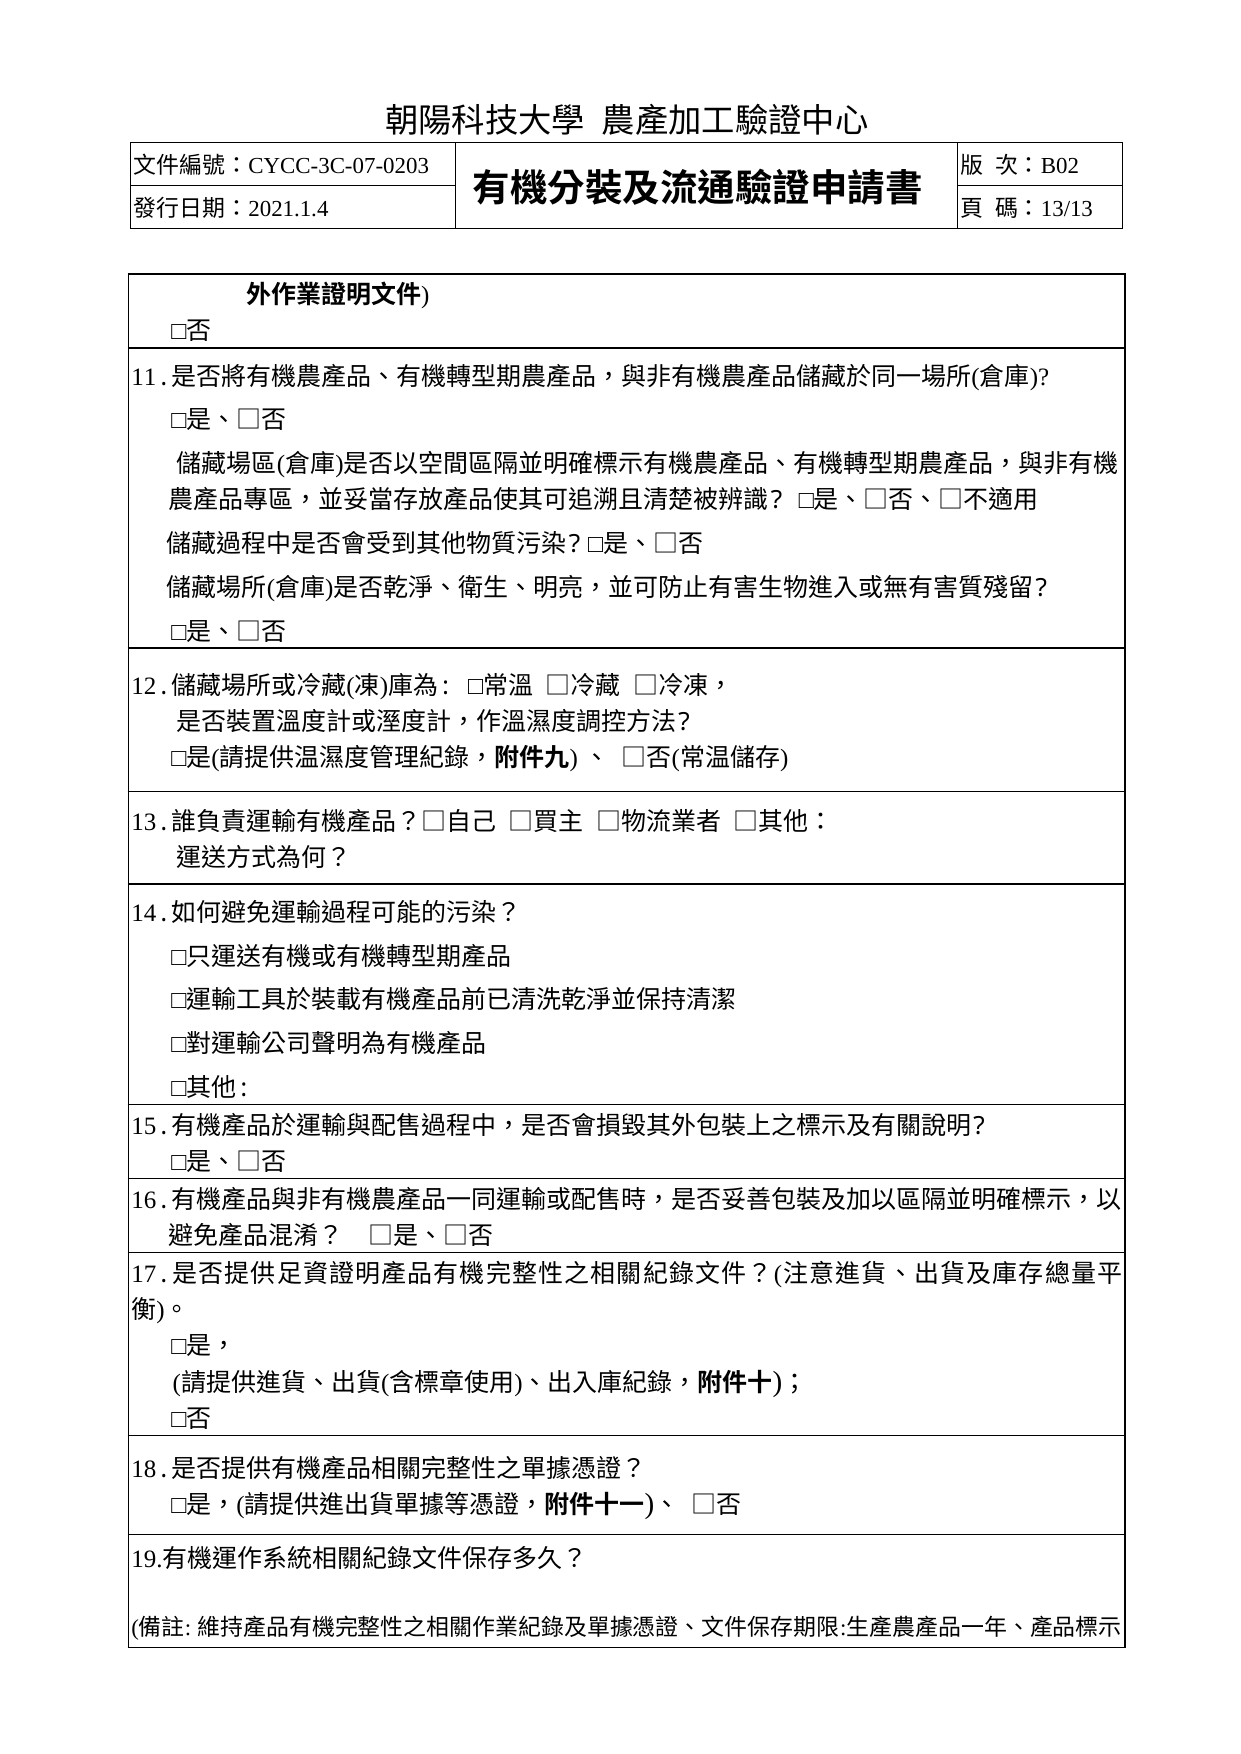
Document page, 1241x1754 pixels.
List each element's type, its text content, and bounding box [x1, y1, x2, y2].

table_cell 外作業證明文件) □否 [129, 275, 1124, 347]
table_cell 13.誰負責運輸有機產品？□自己 □買主 □物流業者 □其他： 運送方式為何？ [129, 792, 1124, 883]
table_cell 12.儲藏場所或冷藏(凍)庫為: □常溫 □冷藏 □冷凍， 是否裝置溫度計或溼度計，作溫濕度調控方法? □是(請提供温濕度管理紀錄，附件九) 、 □否(常温儲存) [129, 649, 1124, 791]
table_cell 15.有機產品於運輸與配售過程中，是否會損毀其外包裝上之標示及有關說明? □是、□否 [129, 1105, 1124, 1178]
table_cell 14.如何避免運輸過程可能的污染？ □只運送有機或有機轉型期產品 □運輸工具於裝載有機產品前已清洗乾淨並保持清潔 □對運輸公司聲明為有機產品 □其他: [129, 885, 1124, 1103]
table_cell 18.是否提供有機產品相關完整性之單據憑證？ □是，(請提供進出貨單據等憑證，附件十一)、 □否 [129, 1436, 1124, 1533]
table_cell 17.是否提供足資證明產品有機完整性之相關紀錄文件？(注意進貨、出貨及庫存總量平衡)。 □是， (請提供進貨、出貨(含標章使用)、出入庫紀錄，附件十)； □否 [129, 1253, 1124, 1434]
table_cell 19.有機運作系統相關紀錄文件保存多久？ (備註: 維持產品有機完整性之相關作業紀錄及單據憑證、文件保存期限:生產農產品一年、產品標示 [129, 1535, 1124, 1646]
table_cell 11.是否將有機農產品、有機轉型期農產品，與非有機農產品儲藏於同一場所(倉庫)? □是、□否 儲藏場區(倉庫)是否以空間區隔並明確標示有機農產品、有機轉型期農產品，與非有機農產品專區，並妥當存放產品使其可追溯且清楚被辨識? □是、□否、□不適用 儲藏過程中是否會受到其他物質污染? □是、□否 儲藏場所(倉庫)是否乾淨、衛生、明亮，並可防止有害生物進入或無有害質殘留? □是、□否 [129, 349, 1124, 647]
table_cell 16.有機產品與非有機農產品一同運輸或配售時，是否妥善包裝及加以區隔並明確標示，以避免產品混淆？ □是、□否 [129, 1179, 1124, 1252]
